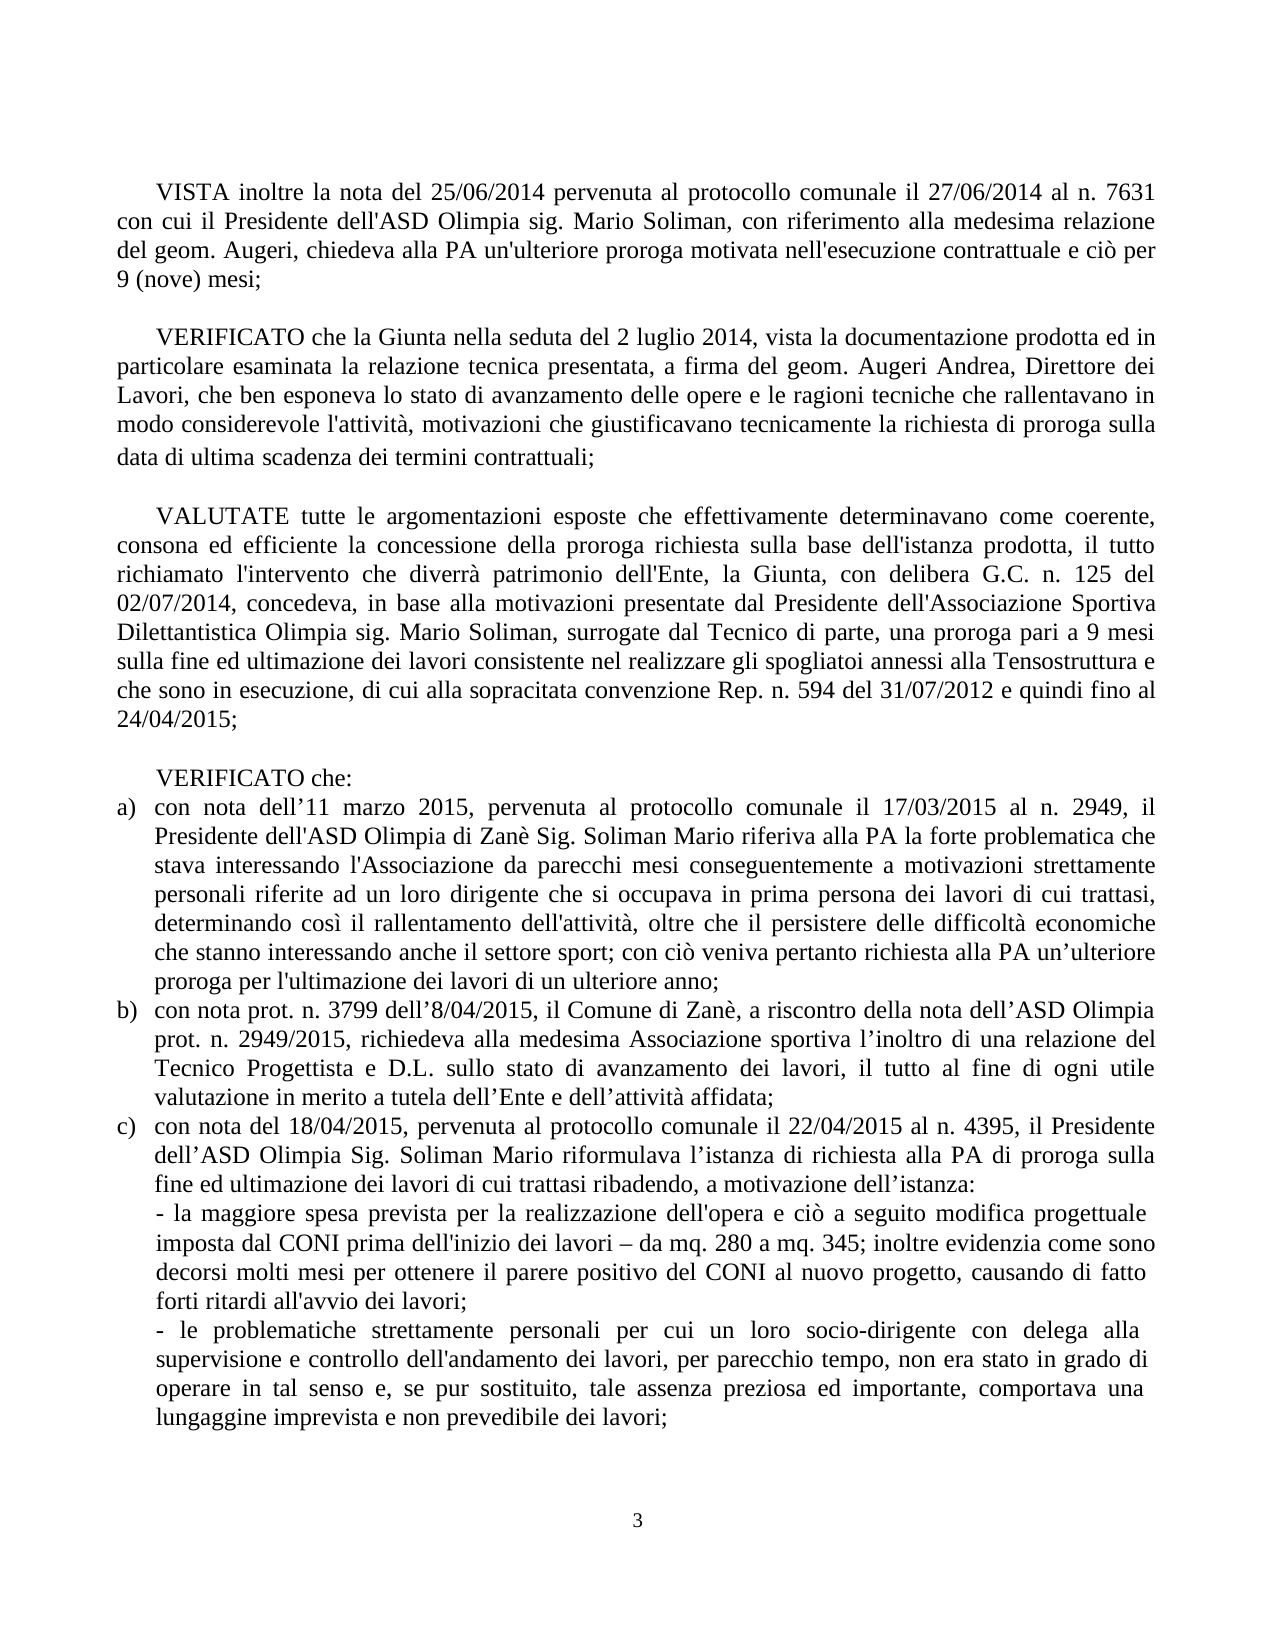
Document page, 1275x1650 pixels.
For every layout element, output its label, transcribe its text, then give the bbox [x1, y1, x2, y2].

text - le problematiche strettamente personali per cui un loro socio-dirigente con delega alla supervisione e controllo dell'andamento dei lavori, per parecchio tempo, non era stato in grado di operare in tal senso e, se pur sostituito, tale assenza preziosa ed importante, comportava una lungaggine imprevista e non prevedibile dei lavori; [118, 1314, 1157, 1431]
text VERIFICATO che: [117, 762, 1157, 791]
list con nota prot. n. 3799 dell’8/04/2015, il Comune di Zanè, a riscontro della nota dell’ASD Olimpia prot. n. 2949/2015, richiedeva alla medesima Associazione sportiva l’inoltro di una relazione del Tecnico Progettista e D.L. sullo stato di avanzamento dei lavori, il tutto al fine di ogni utile valutazione in merito a tutela dell’Ente e dell’attività affidata; [117, 995, 1157, 1111]
text VALUTATE tutte le argomentazioni esposte che effettivamente determinavano come coerente, consona ed efficiente la concessione della proroga richiesta sulla base dell'istanza prodotta, il tutto richiamato l'intervento che diverrà patrimonio dell'Ente, la Giunta, con delibera G.C. n. 125 del 02/07/2014, concedeva, in base alla motivazioni presentate dal Presidente dell'Associazione Sportiva Dilettantistica Olimpia sig. Mario Soliman, surrogate dal Tecnico di parte, una proroga pari a 9 mesi sulla fine ed ultimazione dei lavori consistente nel realizzare gli spogliatoi annessi alla Tensostruttura e che sono in esecuzione, di cui alla sopracitata convenzione Rep. n. 594 del 31/07/2012 e quindi fino al 24/04/2015; [117, 501, 1157, 733]
text VISTA inoltre la nota del 25/06/2014 pervenuta al protocollo comunale il 27/06/2014 al n. 7631 con cui il Presidente dell'ASD Olimpia sig. Mario Soliman, con riferimento alla medesima relazione del geom. Augeri, chiedeva alla PA un'ulteriore proroga motivata nell'esecuzione contrattuale e ciò per 9 (nove) mesi; [117, 177, 1157, 293]
text - la maggiore spesa prevista per la realizzazione dell'opera e ciò a seguito modifica progettuale imposta dal CONI prima dell'inizio dei lavori – da mq. 280 a mq. 345; inoltre evidenzia come sono decorsi molti mesi per ottenere il parere positivo del CONI al nuovo progetto, causando di fatto forti ritardi all'avvio dei lavori; [118, 1198, 1157, 1314]
list con nota del 18/04/2015, pervenuta al protocollo comunale il 22/04/2015 al n. 4395, il Presidente dell’ASD Olimpia Sig. Soliman Mario riformulava l’istanza di richiesta alla PA di proroga sulla fine ed ultimazione dei lavori di cui trattasi ribadendo, a motivazione dell’istanza: [117, 1111, 1157, 1198]
list con nota dell’11 marzo 2015, pervenuta al protocollo comunale il 17/03/2015 al n. 2949, il Presidente dell'ASD Olimpia di Zanè Sig. Soliman Mario riferiva alla PA la forte problematica che stava interessando l'Associazione da parecchi mesi conseguentemente a motivazioni strettamente personali riferite ad un loro dirigente che si occupava in prima persona dei lavori di cui trattasi, determinando così il rallentamento dell'attività, oltre che il persistere delle difficoltà economiche che stanno interessando anche il settore sport; con ciò veniva pertanto richiesta alla PA un’ulteriore proroga per l'ultimazione dei lavori di un ulteriore anno; [117, 791, 1157, 995]
text VERIFICATO che la Giunta nella seduta del 2 luglio 2014, vista la documentazione prodotta ed in particolare esaminata la relazione tecnica presentata, a firma del geom. Augeri Andrea, Direttore dei Lavori, che ben esponeva lo stato di avanzamento delle opere e le ragioni tecniche che rallentavano in modo considerevole l'attività, motivazioni che giustificavano tecnicamente la richiesta di proroga sulla data di ultima scadenza dei termini contrattuali; [117, 322, 1157, 472]
